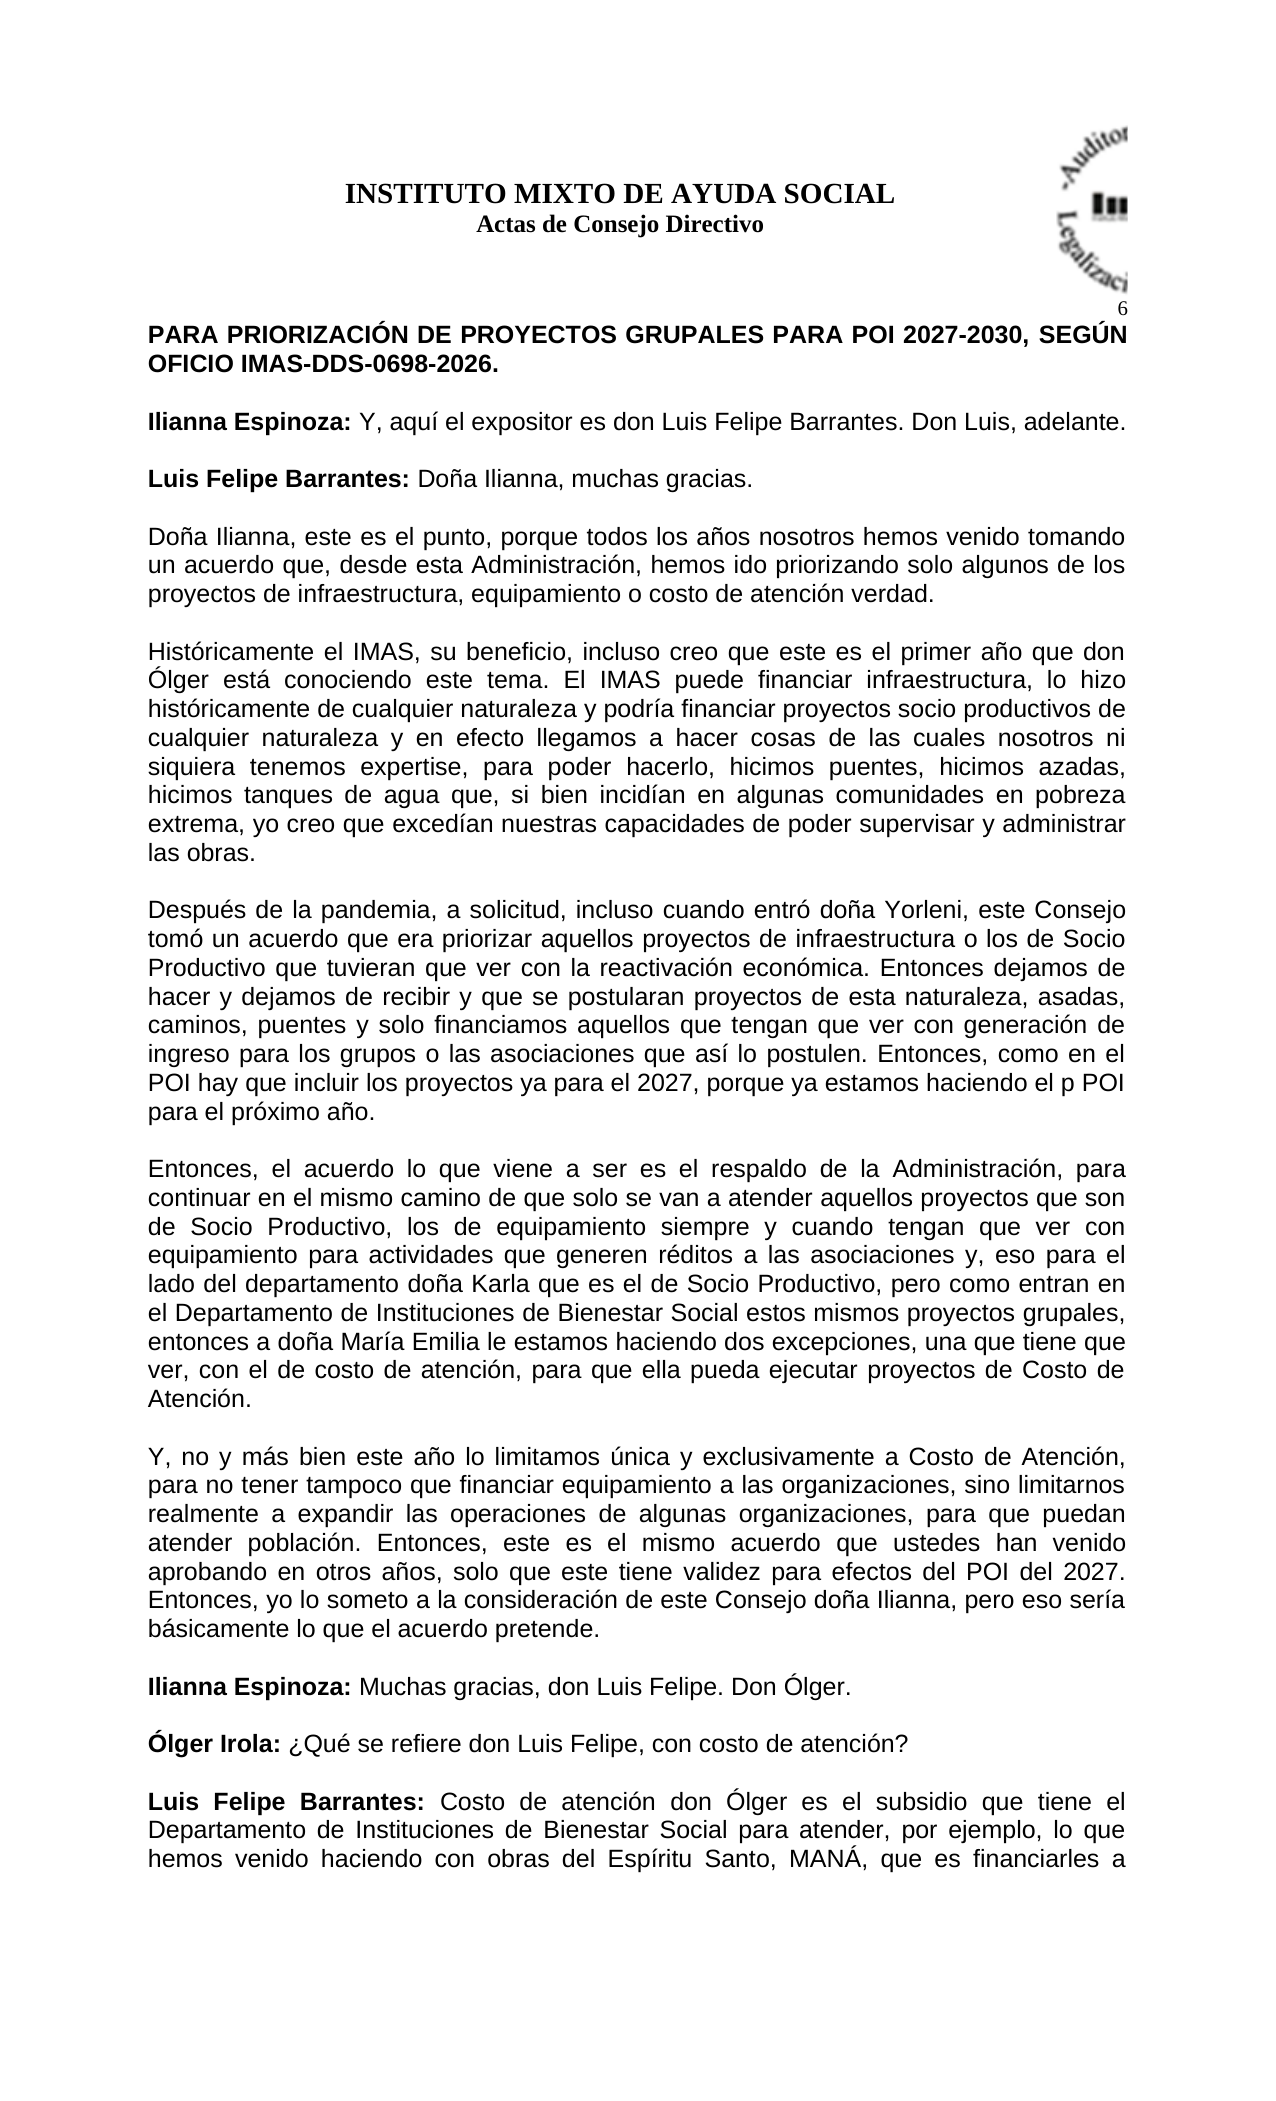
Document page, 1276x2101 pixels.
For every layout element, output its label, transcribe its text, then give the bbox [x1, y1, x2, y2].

text Ilianna Espinoza: Muchas gracias, don Luis Felipe. Don Ólger. [148, 1643, 1127, 1700]
text Ilianna Espinoza: Y, aquí el expositor es don Luis Felipe Barrantes. Don Luis, adelante. [148, 407, 1127, 435]
text Después de la pandemia, a solicitud, incluso cuando entró doña Yorleni, este Consejo tomó un acuerdo que era priorizar aquellos proyectos de infraestructura o los de Socio Productivo que tuvieran que ver con la reactivación económica. Entonces dejamos de hacer y dejamos de recibir y que se postularan proyectos de esta naturaleza, asadas, caminos, puentes y solo financiamos aquellos que tengan que ver con generación de ingreso para los grupos o las asociaciones que así lo postulen. Entonces, como en el POI hay que incluir los proyectos ya para el 2027, porque ya estamos haciendo el p POI para el próximo año. [148, 895, 1127, 1125]
text Luis Felipe Barrantes: Doña Ilianna, muchas gracias. [148, 435, 1127, 493]
text Históricamente el IMAS, su beneficio, incluso creo que este es el primer año que don Ólger está conociendo este tema. El IMAS puede financiar infraestructura, lo hizo históricamente de cualquier naturaleza y podría financiar proyectos socio productivos de cualquier naturaleza y en efecto llegamos a hacer cosas de las cuales nosotros ni siquiera tenemos expertise, para poder hacerlo, hicimos puentes, hicimos azadas, hicimos tanques de agua que, si bien incidían en algunas comunidades en pobreza extrema, yo creo que excedían nuestras capacidades de poder supervisar y administrar las obras. [148, 637, 1127, 867]
text Y, no y más bien este año lo limitamos única y exclusivamente a Costo de Atención, para no tener tampoco que financiar equipamiento a las organizaciones, sino limitarnos realmente a expandir las operaciones de algunas organizaciones, para que puedan atender población. Entonces, este es el mismo acuerdo que ustedes han venido aprobando en otros años, solo que este tiene validez para efectos del POI del 2027. Entonces, yo lo someto a la consideración de este Consejo doña Ilianna, pero eso sería básicamente lo que el acuerdo pretende. [148, 1442, 1127, 1643]
text Ólger Irola: ¿Qué se refiere don Luis Felipe, con costo de atención? [148, 1700, 1127, 1758]
text Entonces, el acuerdo lo que viene a ser es el respaldo de la Administración, para continuar en el mismo camino de que solo se van a atender aquellos proyectos que son de Socio Productivo, los de equipamiento siempre y cuando tengan que ver con equipamiento para actividades que generen réditos a las asociaciones y, eso para el lado del departamento doña Karla que es el de Socio Productivo, pero como entran en el Departamento de Instituciones de Bienestar Social estos mismos proyectos grupales, entonces a doña María Emilia le estamos haciendo dos excepciones, una que tiene que ver, con el de costo de atención, para que ella pueda ejecutar proyectos de Costo de Atención. [148, 1154, 1127, 1413]
text Doña Ilianna, este es el punto, porque todos los años nosotros hemos venido tomando un acuerdo que, desde esta Administración, hemos ido priorizando solo algunos de los proyectos de infraestructura, equipamiento o costo de atención verdad. [148, 522, 1127, 608]
text PARA PRIORIZACIÓN DE PROYECTOS GRUPALES PARA POI 2027-2030, SEGÚN OFICIO IMAS-DDS-0698-2026. [148, 320, 1127, 378]
text Luis Felipe Barrantes: Costo de atención don Ólger es el subsidio que tiene el Departamento de Instituciones de Bienestar Social para atender, por ejemplo, lo que hemos venido haciendo con obras del Espíritu Santo, MANÁ, que es financiarles a [148, 1758, 1127, 1873]
